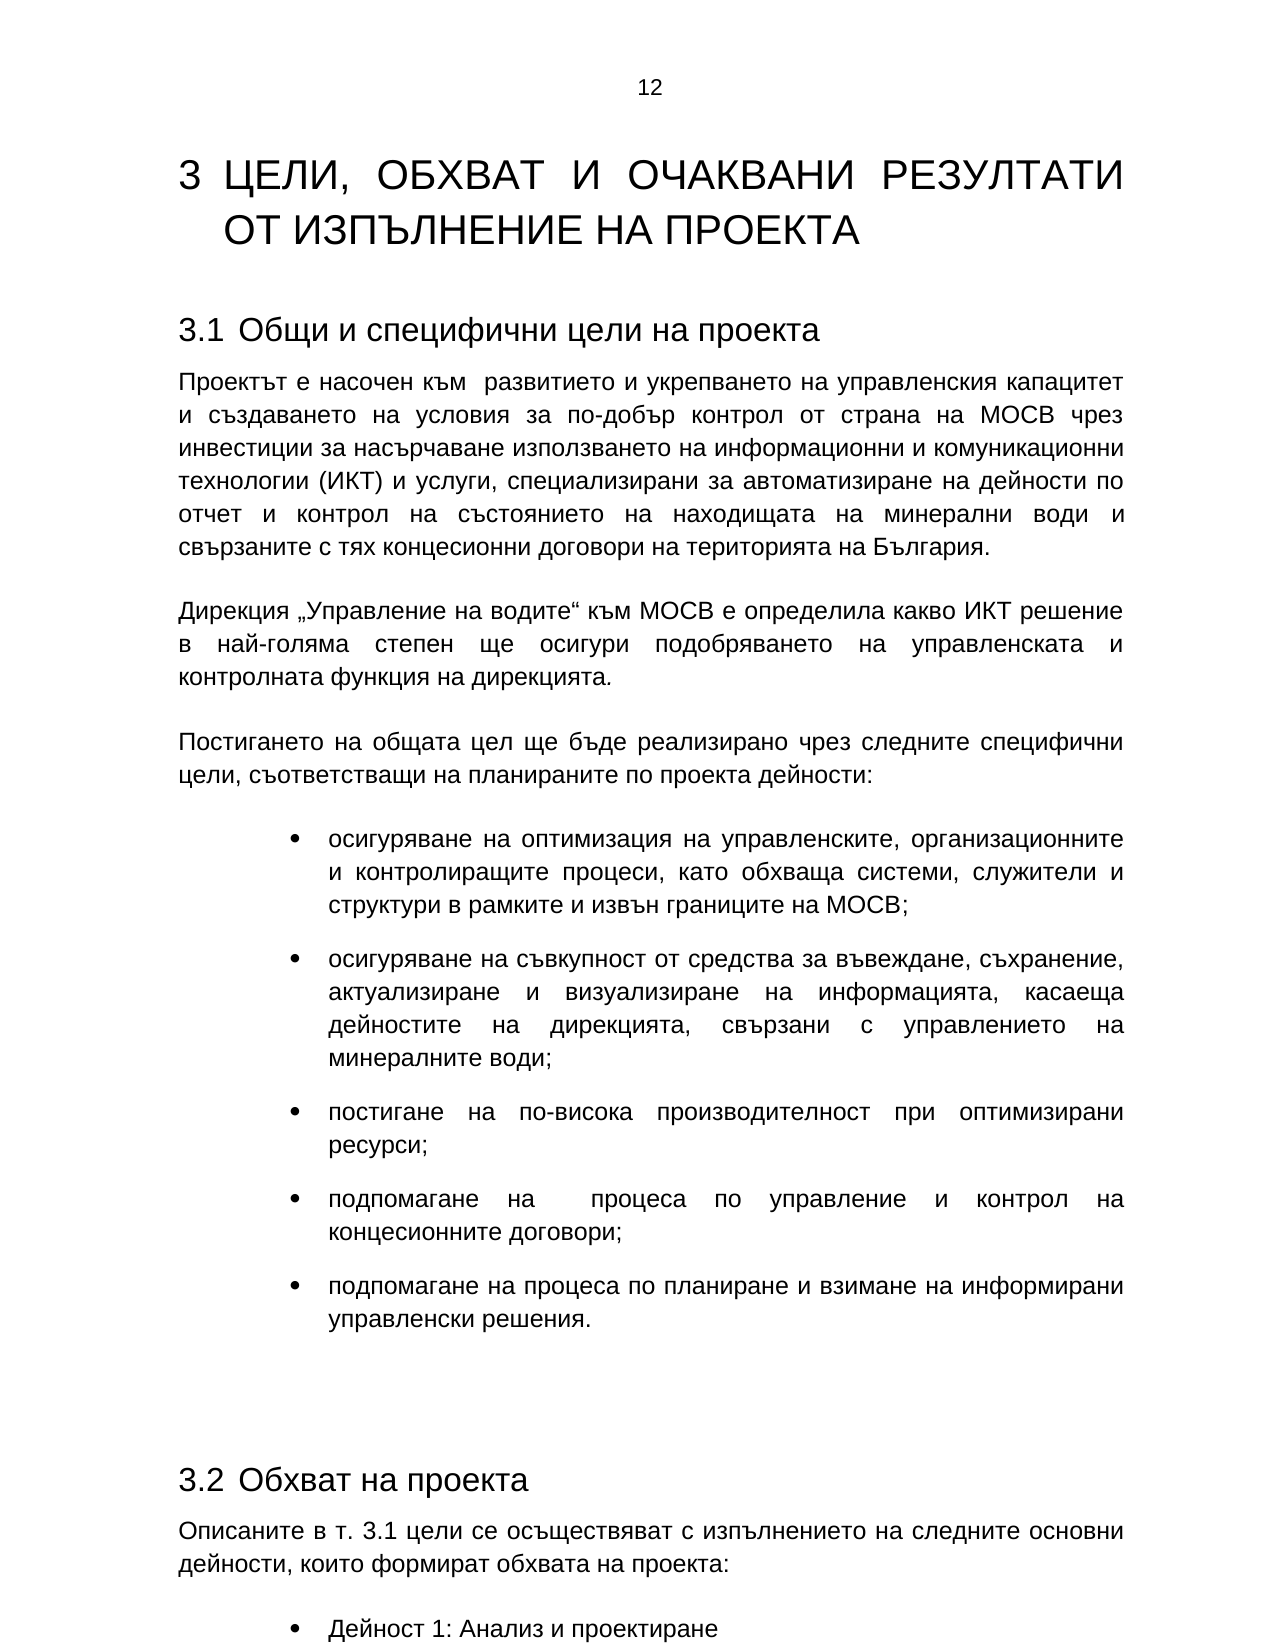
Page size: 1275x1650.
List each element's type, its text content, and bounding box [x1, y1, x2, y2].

subtitle Обхват на проекта [178, 1459, 1125, 1498]
list подпомагане на процеса по планиране и взимане на информирани управленски решения. [291, 1271, 1125, 1333]
list Дейност 1: Анализ и проектиране [291, 1613, 1125, 1642]
subtitle Общи и специфични цели на проекта [178, 310, 1125, 349]
list постигане на по-висока производителност при оптимизирани ресурси; [291, 1097, 1125, 1159]
text Описаните в т. 3.1 цели се осъществяват с изпълнението на следните основни дейности, които формират обхвата на проекта: [178, 1516, 1125, 1578]
list осигуряване на съвкупност от средства за въвеждане, съхранение, актуализиране и визуализиране на информацията, касаеща дейностите на дирекцията, свързани с управлението на минералните води; [291, 944, 1125, 1072]
text Дирекция „Управление на водите“ към МОСВ е определила какво ИКТ решение в най-голяма степен ще осигури подобряването на управленската и контролната функция на дирекцията. [178, 596, 1125, 691]
text Постигането на общата цел ще бъде реализирано чрез следните специфични цели, съответстващи на планираните по проекта дейности: [178, 727, 1125, 788]
list осигуряване на оптимизация на управленските, организационните и контролиращите процеси, като обхваща системи, служители и структури в рамките и извън границите на МОСВ; [291, 824, 1125, 919]
list подпомагане на процеса по управление и контрол на концесионните договори; [291, 1184, 1125, 1246]
subtitle ЦЕЛИ, ОБХВАТ И ОЧАКВАНИ РЕЗУЛТАТИ ОТ ИЗПЪЛНЕНИЕ НА ПРОЕКТА [178, 150, 1125, 253]
text Проектът е насочен към развитието и укрепването на управленския капацитет и създаването на условия за по-добър контрол от страна на МОСВ чрез инвестиции за насърчаване използването на информационни и комуникационни технологии (ИКТ) и услуги, специализирани за автоматизиране на дейности по отчет и контрол на състоянието на находищата на минерални води и свързаните с тях концесионни договори на територията на България. [178, 367, 1125, 561]
